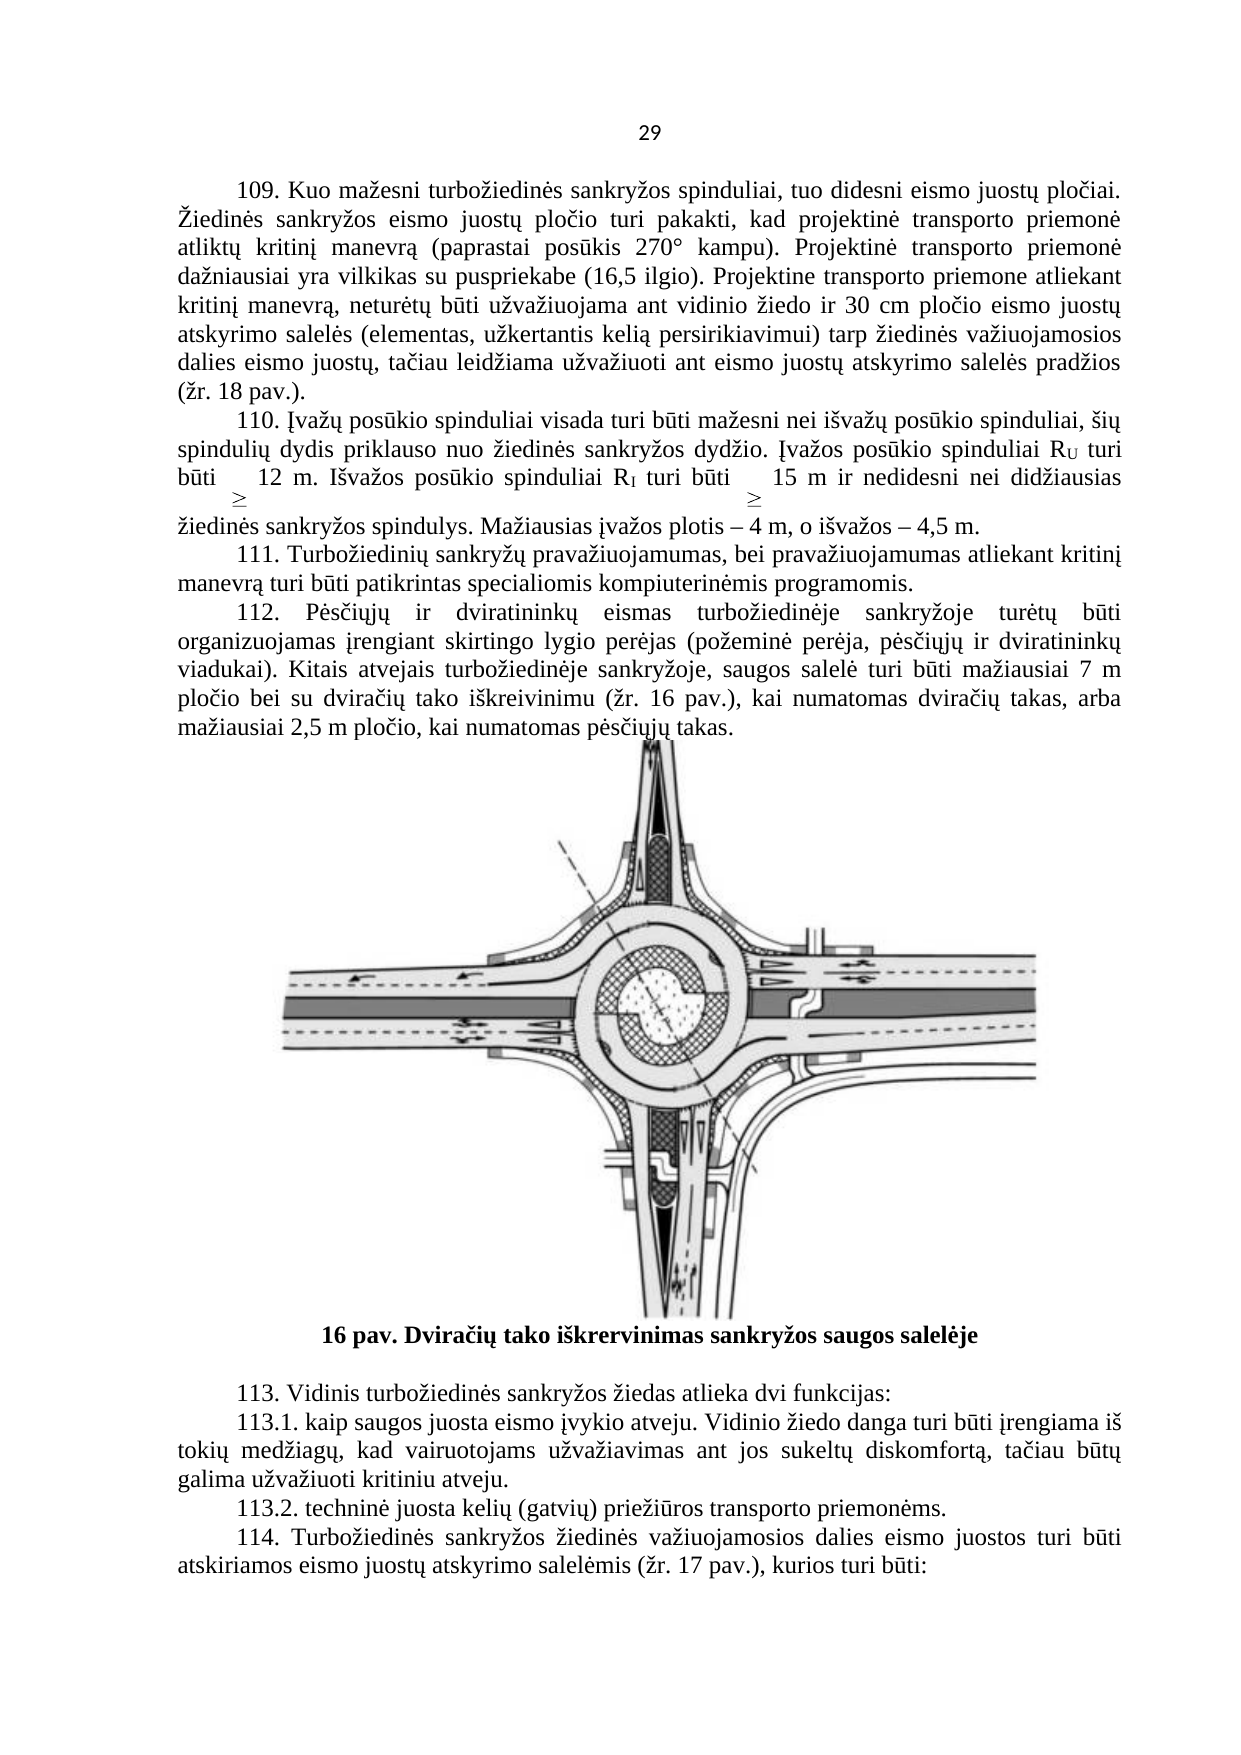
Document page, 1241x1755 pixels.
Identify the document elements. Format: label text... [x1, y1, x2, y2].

text 16 pav. Dviračių tako iškrervinimas turbožiedinės sankryžos saugos salelėje [177, 1320, 1122, 1349]
text 113.1. kaip saugos juosta eismo įvykio atveju. Vidinio žiedo danga turi būti įrengiama iš tokių medžiagų, kad vairuotojams užvažiavimas ant jos sukeltų diskomfortą, tačiau būtų galima užvažiuoti kritiniu atveju. [177, 1407, 1122, 1493]
text 112. Pėsčiųjų ir dviratininkų eismas turbožiedinėje sankryžoje turėtų būti organizuojamas įrengiant skirtingo lygio perėjas (požeminė perėja, pėsčiųjų ir dviratininkų viadukai). Kitais atvejais turbožiedinėje sankryžoje, saugos salelė turi būti mažiausiai 7 m pločio bei su dviračių tako iškreivinimu (žr. 16 pav.), kai numatomas dviračių takas, arba mažiausiai 2,5 m pločio, kai numatomas pėsčiųjų takas. [177, 597, 1122, 741]
text 111. Turbožiedinių sankryžų pravažiuojamumas, bei pravažiuojamumas atliekant kritinį manevrą turi būti patikrintas specialiomis kompiuterinėmis programomis. [177, 539, 1122, 597]
text 109. Kuo mažesni turbožiedinės sankryžos spinduliai, tuo didesni eismo juostų pločiai. Žiedinės sankryžos eismo juostų pločio turi pakakti, kad projektinė transporto priemonė atliktų kritinį manevrą (paprastai posūkis 270° kampu). Projektinė transporto priemonė dažniausiai yra vilkikas su puspriekabe (16,5 ilgio). Projektine transporto priemone atliekant kritinį manevrą, neturėtų būti užvažiuojama ant vidinio žiedo ir 30 cm pločio eismo juostų atskyrimo salelės (elementas, užkertantis kelią persirikiavimui) tarp žiedinės važiuojamosios dalies eismo juostų, tačiau leidžiama užvažiuoti ant eismo juostų atskyrimo salelės pradžios (žr. 18 pav.). [177, 175, 1122, 405]
text 113.2. techninė juosta kelių (gatvių) priežiūros transporto priemonėms. [177, 1493, 1122, 1522]
text 110. Įvažų posūkio spinduliai visada turi būti mažesni nei išvažų posūkio spinduliai, šių spindulių dydis priklauso nuo žiedinės sankryžos dydžio. Įvažos posūkio spinduliai RU turi būti >= 12 m. Išvažos posūkio spinduliai RI turi būti >= 15 m ir nedidesni nei didžiausias žiedinės sankryžos spindulys. Mažiausias įvažos plotis – 4 m, o išvažos – 4,5 m. [177, 405, 1122, 539]
text 114. Turbožiedinės sankryžos žiedinės važiuojamosios dalies eismo juostos turi būti atskiriamos eismo juostų atskyrimo salelėmis (žr. 17 pav.), kurios turi būti: [177, 1522, 1122, 1579]
text 113. Vidinis turbožiedinės sankryžos žiedas atlieka dvi funkcijas: [177, 1378, 1122, 1407]
